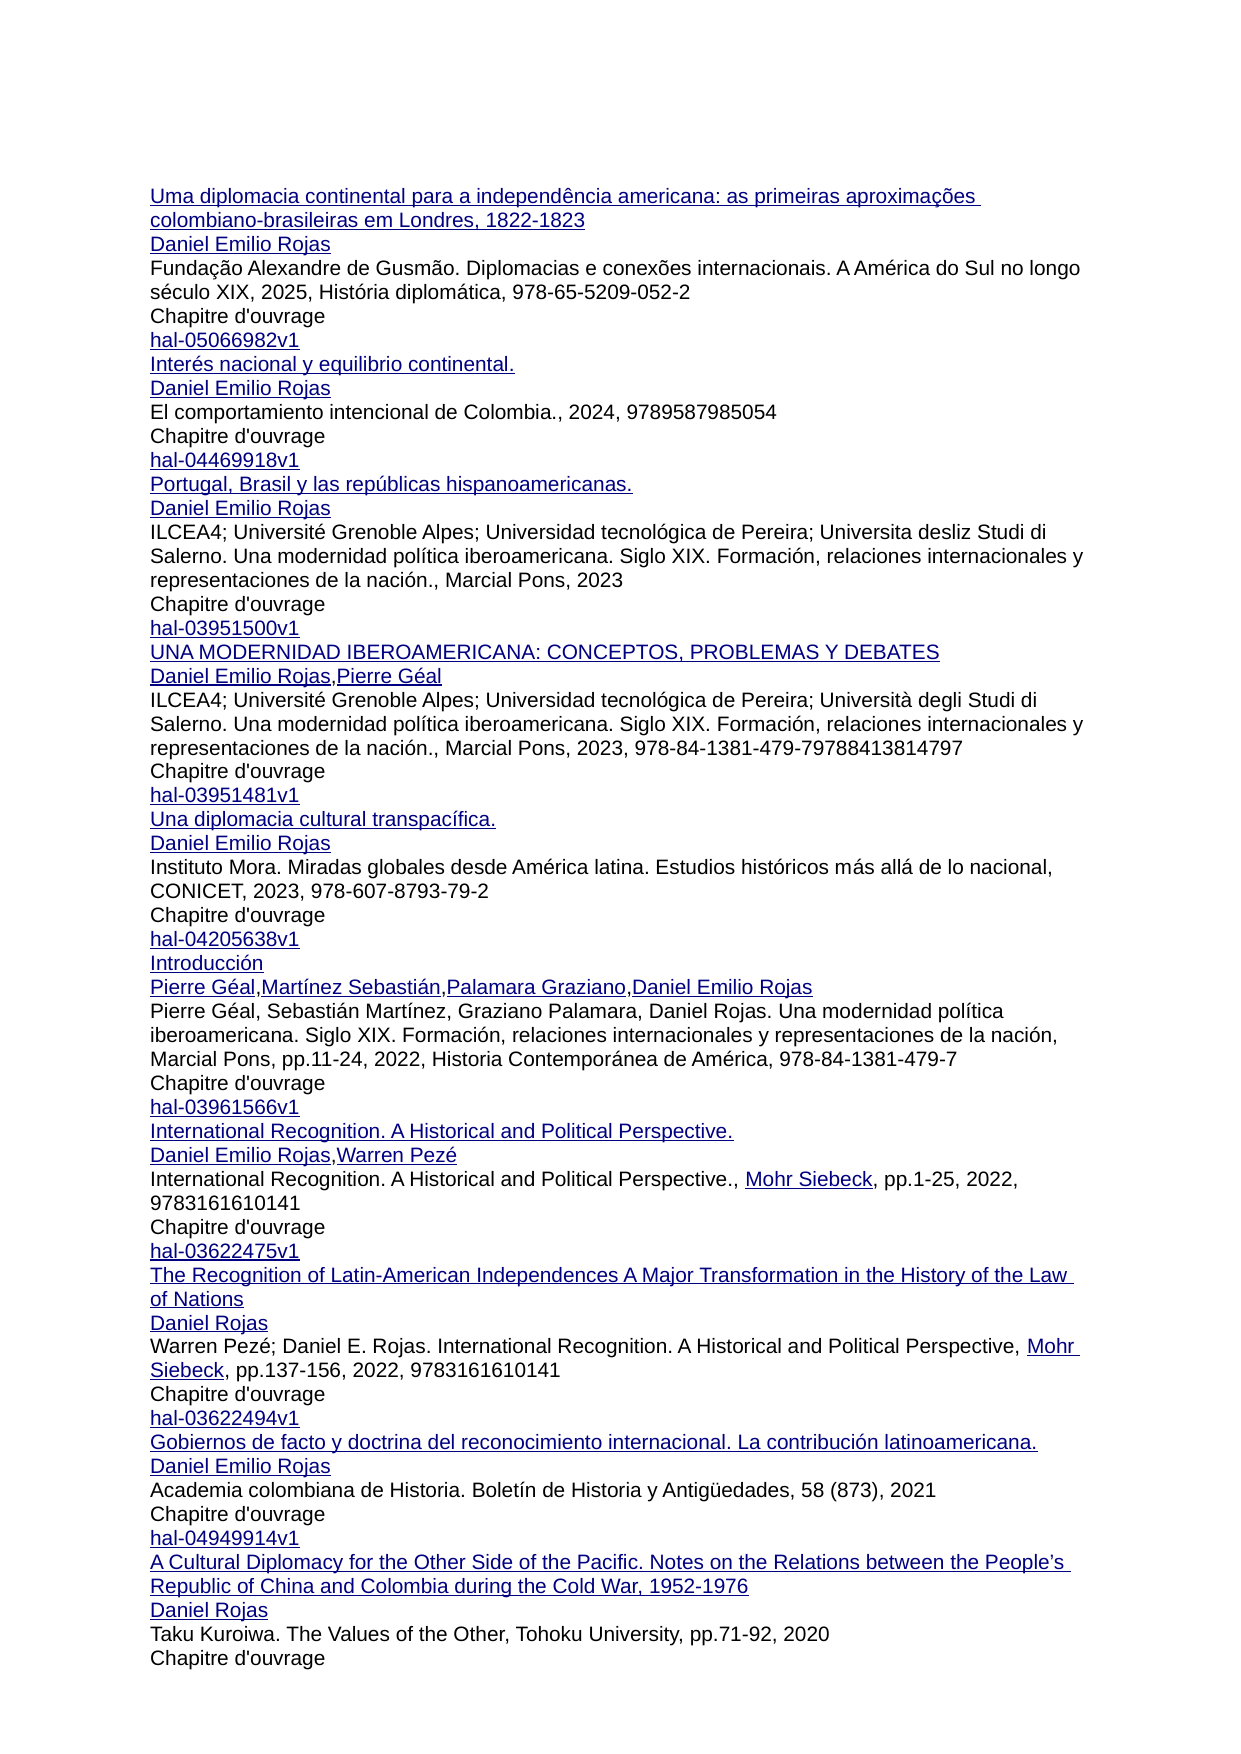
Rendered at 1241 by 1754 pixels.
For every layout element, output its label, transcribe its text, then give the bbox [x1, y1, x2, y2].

table_cell Una diplomacia cultural transpacífica. Daniel Emilio Rojas Instituto Mora. Miradas globales desde América latina. Estudios históricos más allá de lo nacional, CONICET, 2023, 978-607-8793-79-2 Chapitre d'ouvrage hal-04205638v1 [150, 807, 1090, 951]
table_cell The Recognition of Latin-American Independences A Major Transformation in the History of the Law of Nations Daniel Rojas Warren Pezé; Daniel E. Rojas. International Recognition. A Historical and Political Perspective, Mohr Siebeck, pp.137-156, 2022, 9783161610141 Chapitre d'ouvrage hal-03622494v1 [150, 1263, 1090, 1430]
table_cell Introducción Pierre Géal,Martínez Sebastián,Palamara Graziano,Daniel Emilio Rojas Pierre Géal, Sebastián Martínez, Graziano Palamara, Daniel Rojas. Una modernidad política iberoamericana. Siglo XIX. Formación, relaciones internacionales y representaciones de la nación, Marcial Pons, pp.11-24, 2022, Historia Contemporánea de América, 978-84-1381-479-7 Chapitre d'ouvrage hal-03961566v1 [150, 951, 1090, 1119]
table_cell Portugal, Brasil y las repúblicas hispanoamericanas. Daniel Emilio Rojas ILCEA4; Université Grenoble Alpes; Universidad tecnológica de Pereira; Universita desliz Studi di Salerno. Una modernidad política iberoamericana. Siglo XIX. Formación, relaciones internacionales y representaciones de la nación., Marcial Pons, 2023 Chapitre d'ouvrage hal-03951500v1 [150, 472, 1090, 639]
table_cell A Cultural Diplomacy for the Other Side of the Pacific. Notes on the Relations between the People’s Republic of China and Colombia during the Cold War, 1952-1976 Daniel Rojas Taku Kuroiwa. The Values of the Other, Tohoku University, pp.71-92, 2020 Chapitre d'ouvrage [150, 1550, 1090, 1670]
table_cell Interés nacional y equilibrio continental. Daniel Emilio Rojas El comportamiento intencional de Colombia., 2024, 9789587985054 Chapitre d'ouvrage hal-04469918v1 [150, 352, 1090, 472]
table_cell International Recognition. A Historical and Political Perspective. Daniel Emilio Rojas,Warren Pezé International Recognition. A Historical and Political Perspective., Mohr Siebeck, pp.1-25, 2022, 9783161610141 Chapitre d'ouvrage hal-03622475v1 [150, 1119, 1090, 1262]
table_cell Gobiernos de facto y doctrina del reconocimiento internacional. La contribución latinoamericana. Daniel Emilio Rojas Academia colombiana de Historia. Boletín de Historia y Antigüedades, 58 (873), 2021 Chapitre d'ouvrage hal-04949914v1 [150, 1430, 1090, 1550]
table_header Uma diplomacia continental para a independência americana: as primeiras aproximações colombiano-brasileiras em Londres, 1822-1823 Daniel Emilio Rojas Fundação Alexandre de Gusmão. Diplomacias e conexões internacionais. A América do Sul no longo século XIX, 2025, História diplomática, 978-65-5209-052-2 Chapitre d'ouvrage hal-05066982v1 [150, 184, 1090, 352]
table_cell UNA MODERNIDAD IBEROAMERICANA: CONCEPTOS, PROBLEMAS Y DEBATES Daniel Emilio Rojas,Pierre Géal ILCEA4; Université Grenoble Alpes; Universidad tecnológica de Pereira; Università degli Studi di Salerno. Una modernidad política iberoamericana. Siglo XIX. Formación, relaciones internacionales y representaciones de la nación., Marcial Pons, 2023, 978-84-1381-479-79788413814797 Chapitre d'ouvrage hal-03951481v1 [150, 640, 1090, 807]
